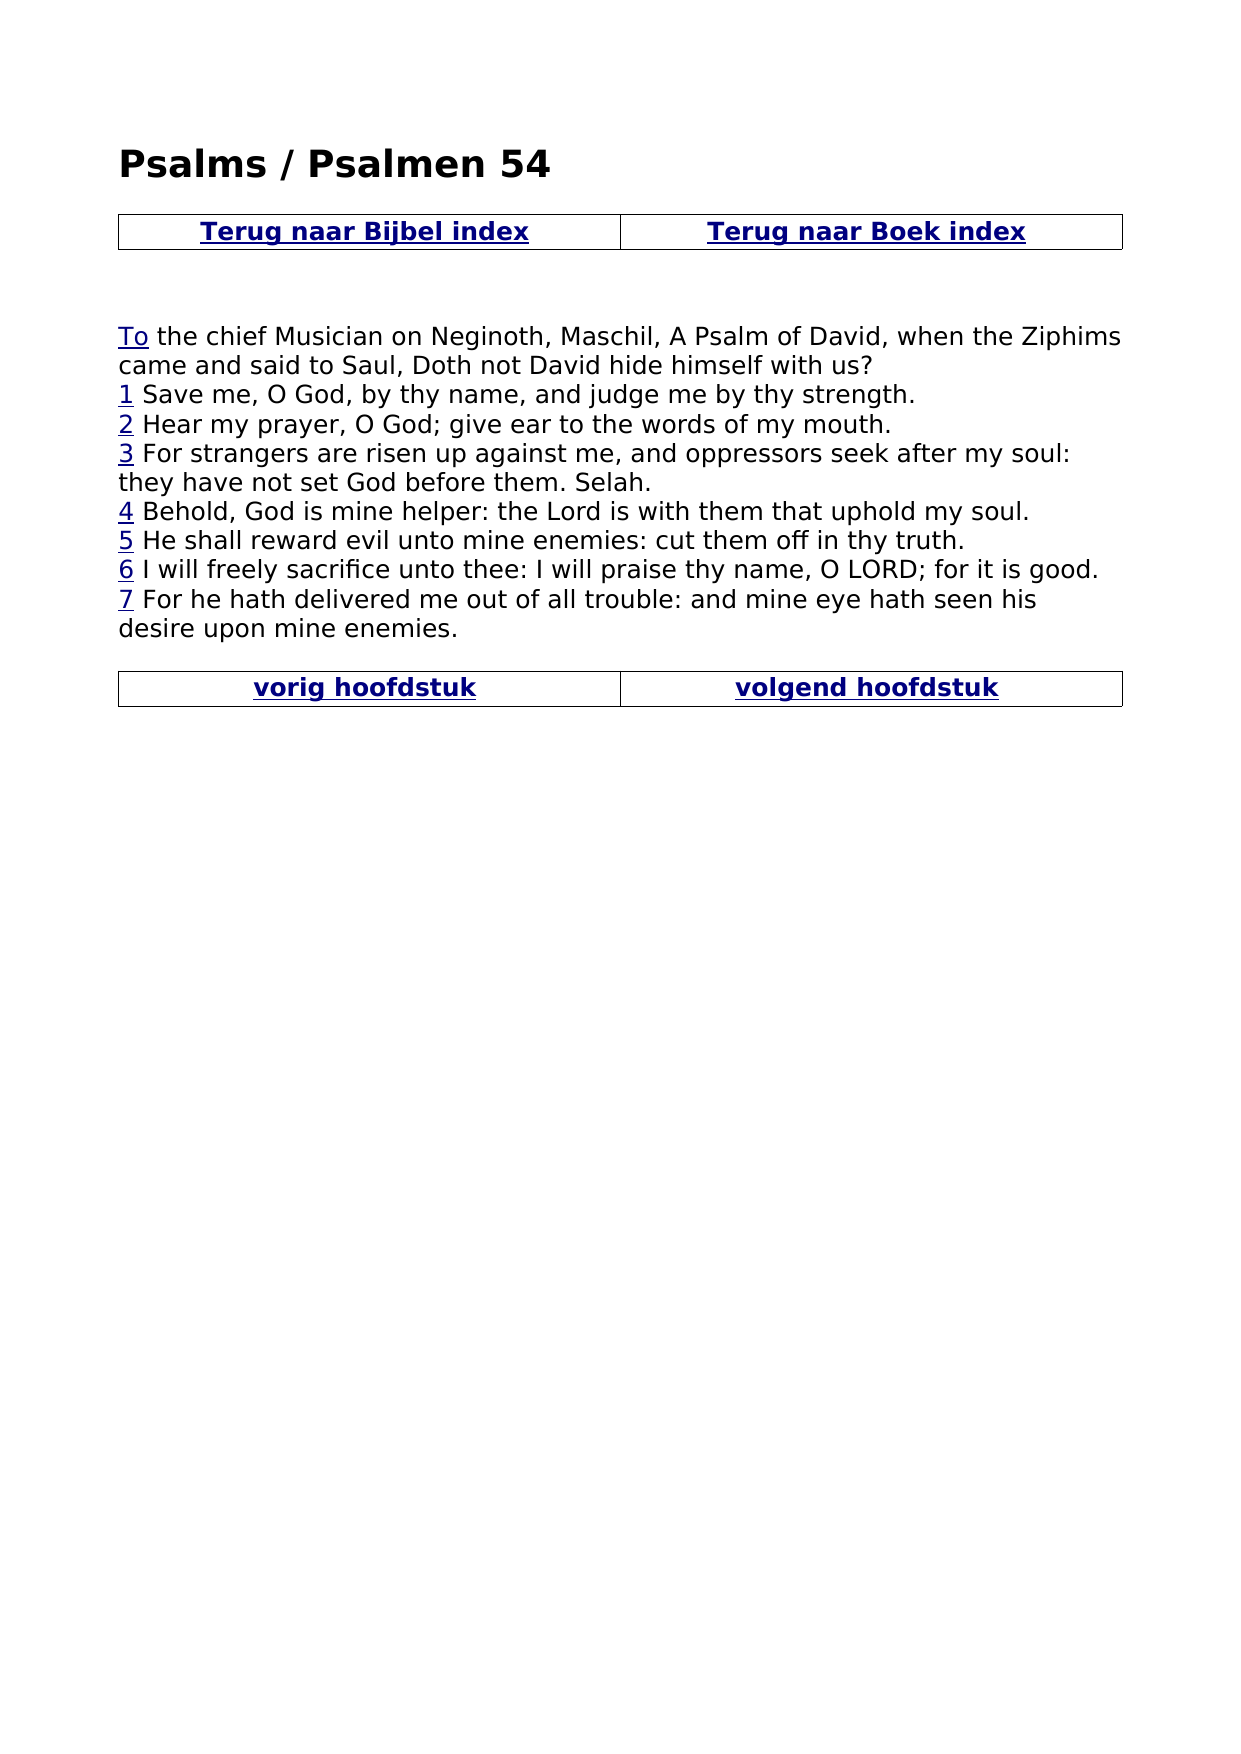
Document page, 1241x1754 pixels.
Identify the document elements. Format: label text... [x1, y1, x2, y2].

text To the chief Musician on Neginoth, Maschil, A Psalm of David, when the Ziphims came and said to Saul, Doth not David hide himself with us? 1 Save me, O God, by thy name, and judge me by thy strength. 2 Hear my prayer, O God; give ear to the words of my mouth. 3 For strangers are risen up against me, and oppressors seek after my soul: they have not set God before them. Selah. 4 Behold, God is mine helper: the Lord is with them that uphold my soul. 5 He shall reward evil unto mine enemies: cut them off in thy truth. 6 I will freely sacrifice unto thee: I will praise thy name, O LORD; for it is good. 7 For he hath delivered me out of all trouble: and mine eye hath seen his desire upon mine enemies. [118, 264, 1122, 643]
table_header Terug naar Boek index [621, 215, 1122, 249]
table_header vorig hoofdstuk [119, 672, 620, 706]
subtitle Psalms / Psalmen 54 [118, 143, 1122, 187]
table_header Terug naar Bijbel index [119, 215, 620, 249]
table_header volgend hoofdstuk [621, 672, 1122, 706]
